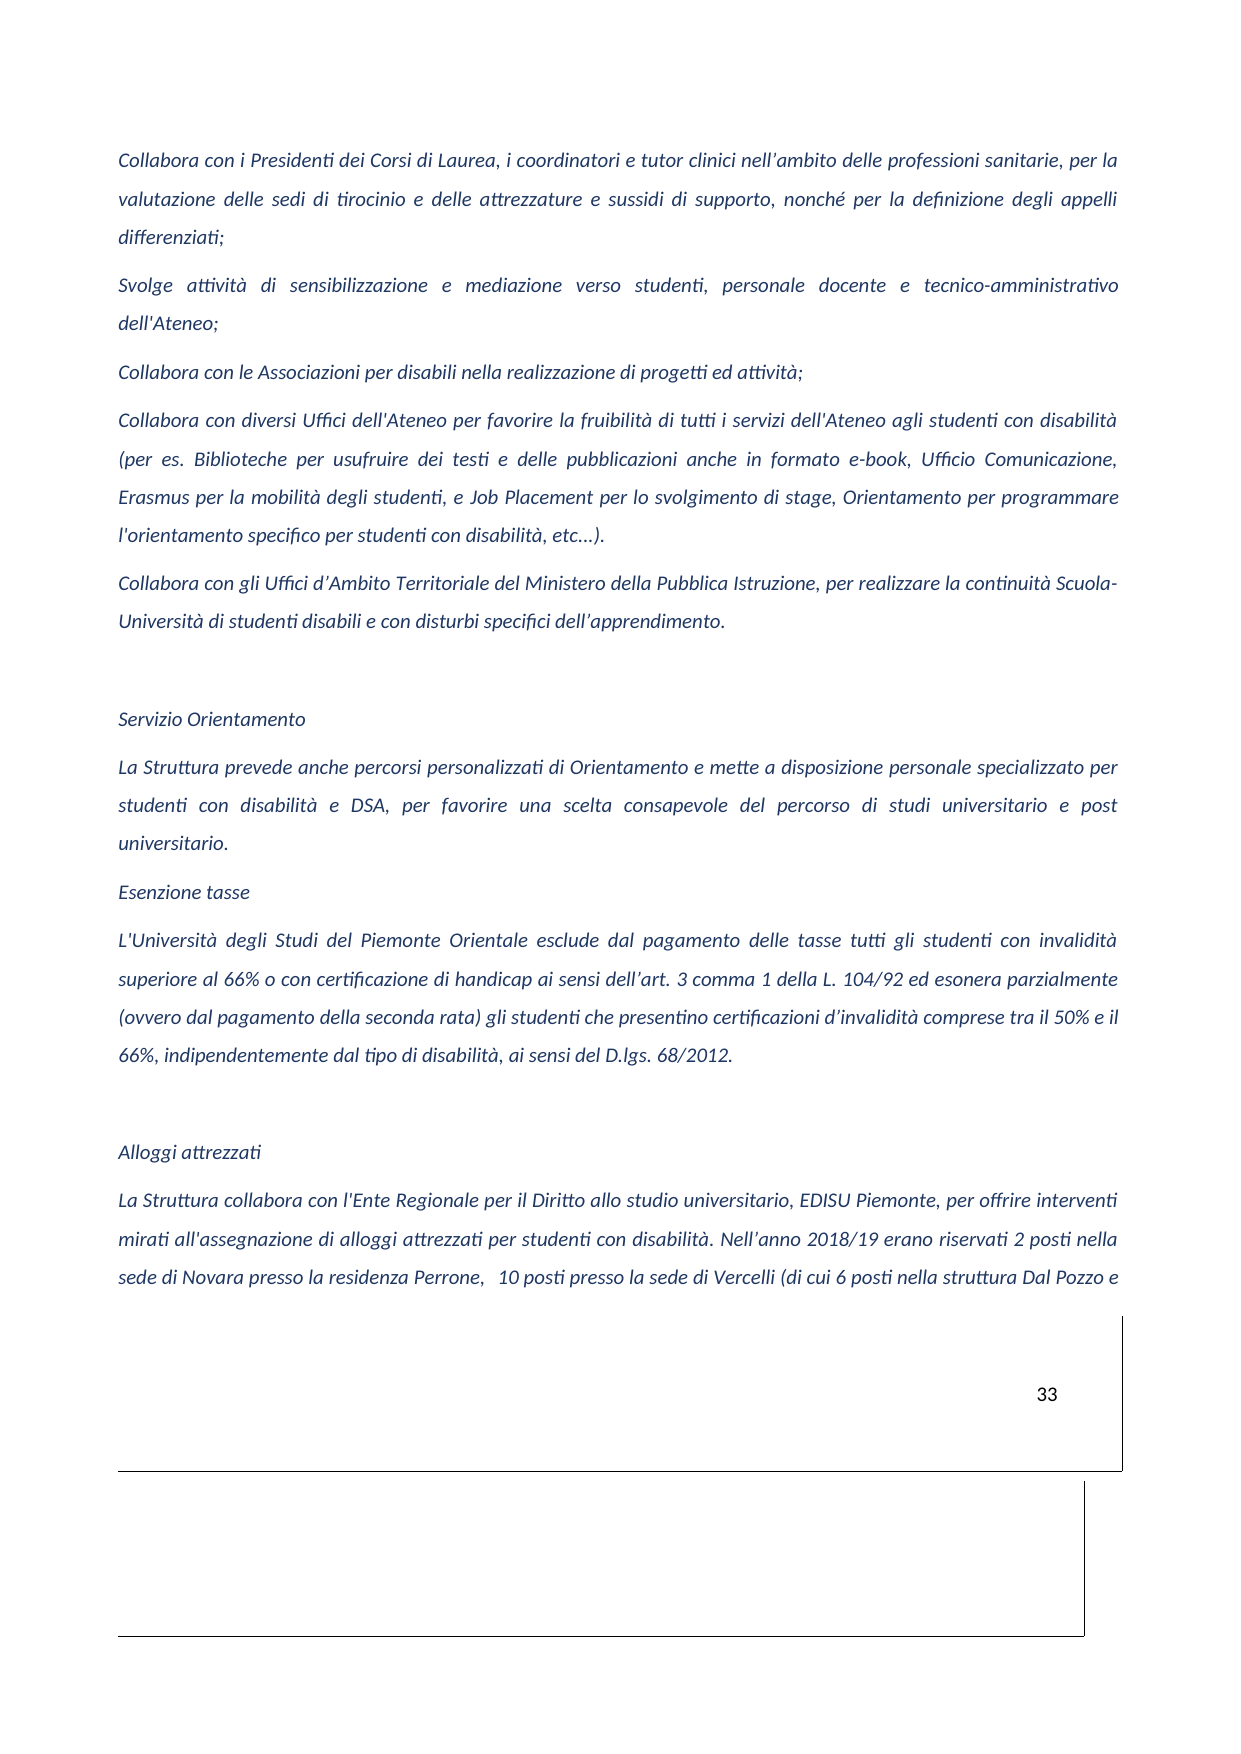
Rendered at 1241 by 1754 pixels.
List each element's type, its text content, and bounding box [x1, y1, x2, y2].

text Esenzione tasse [118, 879, 1122, 904]
text Servizio Orientamento [118, 706, 1122, 731]
text La Struttura prevede anche percorsi personalizzati di Orientamento e mette a disposizione personale specializzato per studenti con disabilità e DSA, per favorire una scelta consapevole del percorso di studi universitario e post universitario. [118, 754, 1122, 856]
text La Struttura collabora con l'Ente Regionale per il Diritto allo studio universitario, EDISU Piemonte, per offrire interventi mirati all'assegnazione di alloggi attrezzati per studenti con disabilità. Nell’anno 2018/19 erano riservati 2 posti nella sede di Novara presso la residenza Perrone, 10 posti presso la sede di Vercelli (di cui 6 posti nella struttura Dal Pozzo e [118, 1188, 1122, 1289]
text Collabora con i Presidenti dei Corsi di Laurea, i coordinatori e tutor clinici nell’ambito delle professioni sanitarie, per la valutazione delle sedi di tirocinio e delle attrezzature e sussidi di supporto, nonché per la definizione degli appelli differenziati; [118, 148, 1122, 249]
text L'Università degli Studi del Piemonte Orientale esclude dal pagamento delle tasse tutti gli studenti con invalidità superiore al 66% o con certificazione di handicap ai sensi dell’art. 3 comma 1 della L. 104/92 ed esonera parzialmente (ovvero dal pagamento della seconda rata) gli studenti che presentino certificazioni d’invalidità comprese tra il 50% e il 66%, indipendentemente dal tipo di disabilità, ai sensi del D.lgs. 68/2012. [118, 928, 1122, 1067]
text Alloggi attrezzati [118, 1139, 1122, 1164]
text Svolge attività di sensibilizzazione e mediazione verso studenti, personale docente e tecnico-amministrativo dell'Ateneo; [118, 272, 1122, 336]
text Collabora con gli Uffici d’Ambito Territoriale del Ministero della Pubblica Istruzione, per realizzare la continuità Scuola-Università di studenti disabili e con disturbi specifici dell’apprendimento. [118, 571, 1122, 634]
text Collabora con le Associazioni per disabili nella realizzazione di progetti ed attività; [118, 359, 1122, 384]
text Collabora con diversi Uffici dell'Ateneo per favorire la fruibilità di tutti i servizi dell'Ateneo agli studenti con disabilità (per es. Biblioteche per usufruire dei testi e delle pubblicazioni anche in formato e-book, Ufficio Comunicazione, Erasmus per la mobilità degli studenti, e Job Placement per lo svolgimento di stage, Orientamento per programmare l'orientamento specifico per studenti con disabilità, etc...). [118, 408, 1122, 547]
